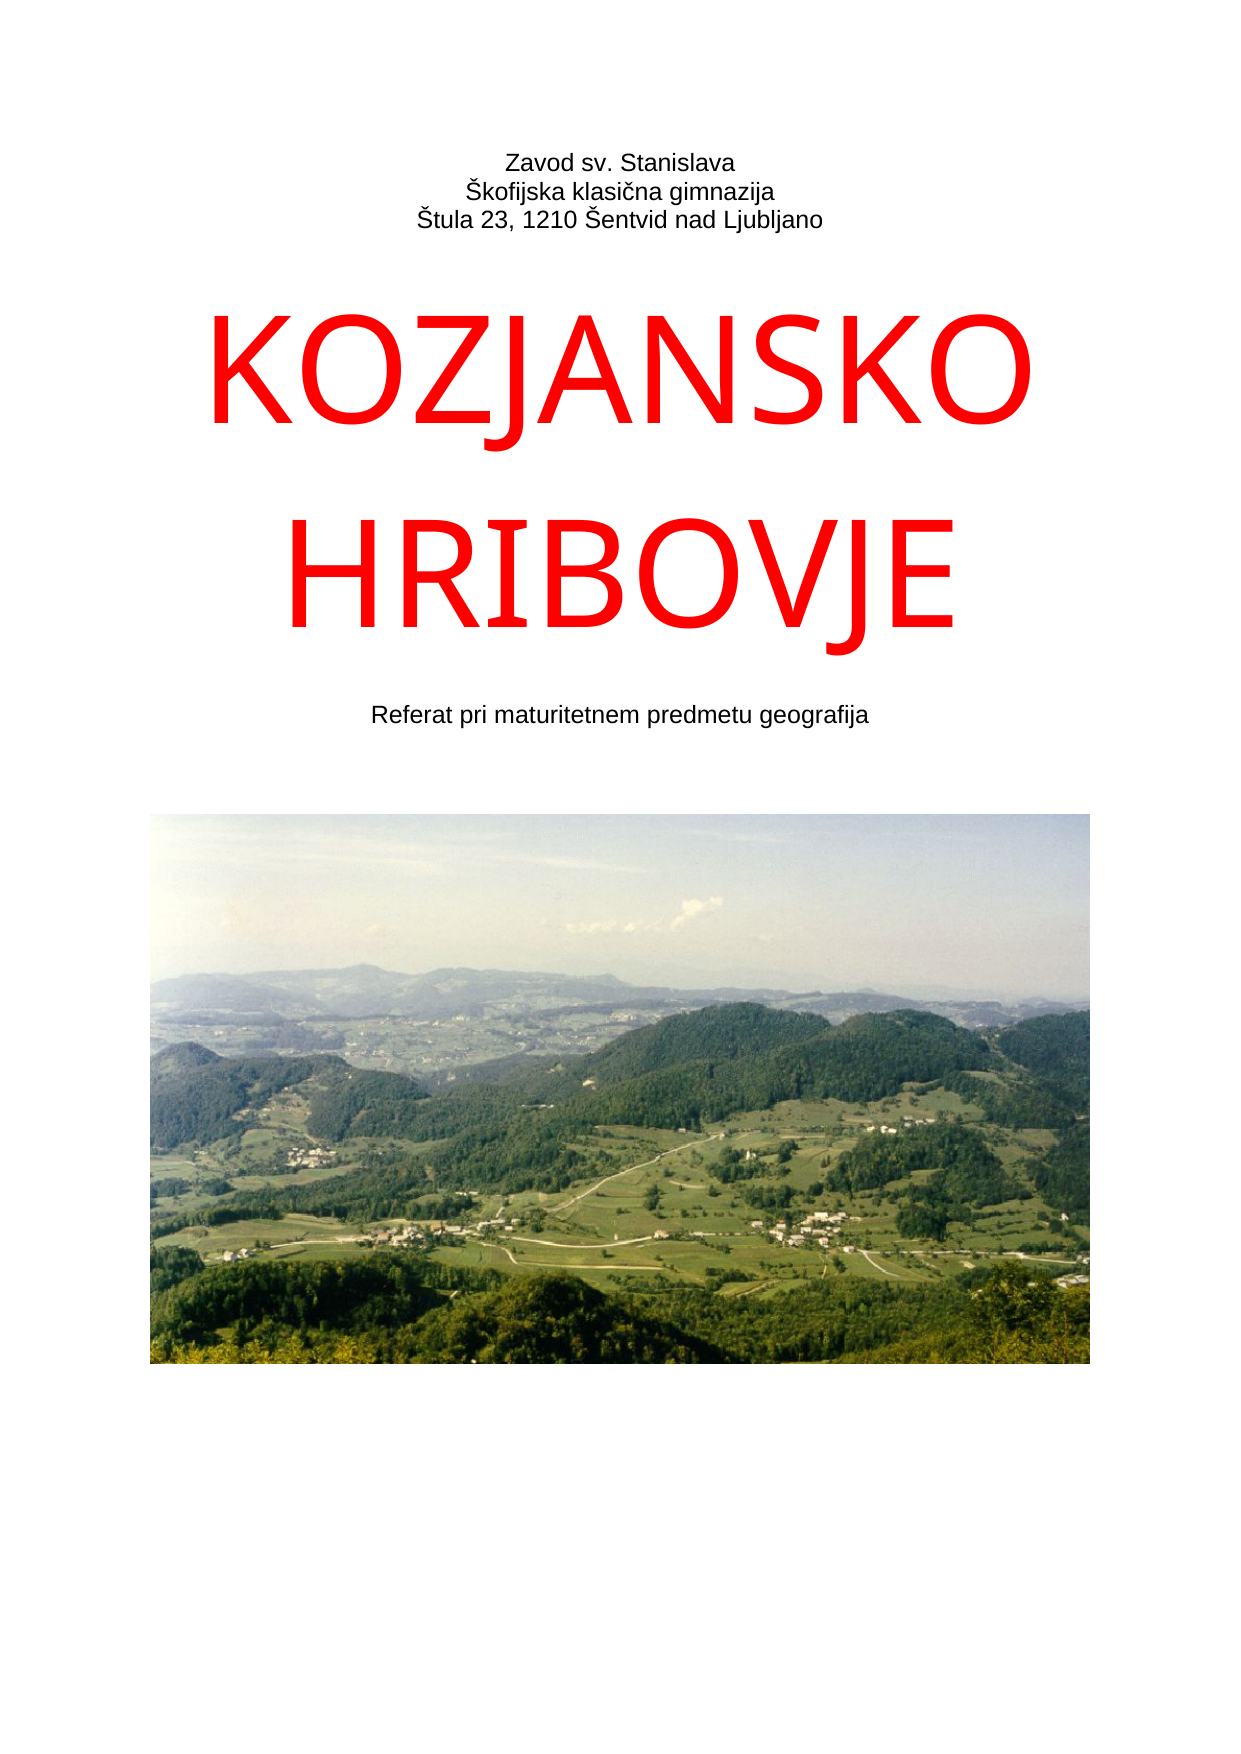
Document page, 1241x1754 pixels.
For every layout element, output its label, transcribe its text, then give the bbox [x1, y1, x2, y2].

text KOZJANSKO HRIBOVJE [148, 263, 1092, 671]
text Štula 23, 1210 Šentvid nad Ljubljano [148, 205, 1092, 234]
text Škofijska klasična gimnazija [148, 176, 1092, 205]
picture [150, 814, 1090, 1364]
text Referat pri maturitetnem predmetu geografija [148, 700, 1092, 729]
text Zavod sv. Stanislava [148, 148, 1092, 176]
